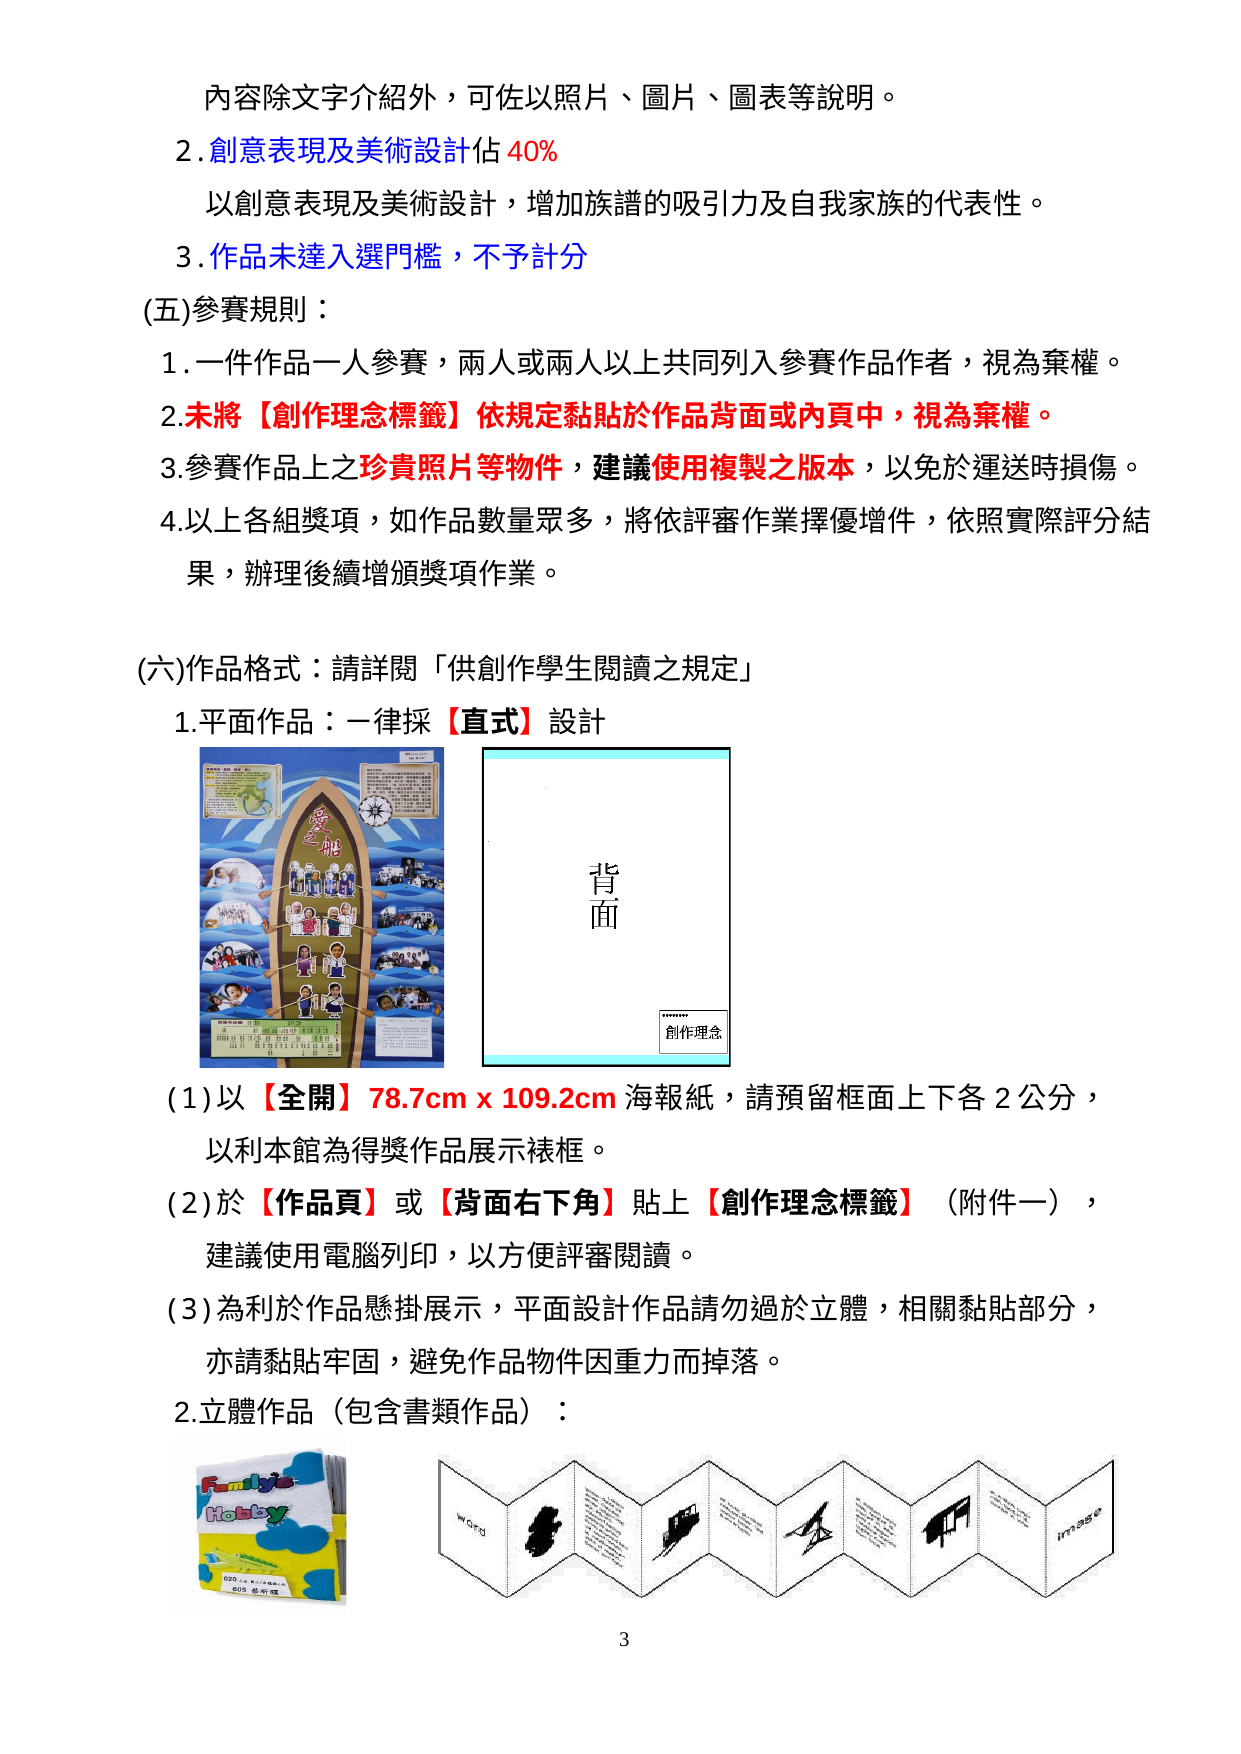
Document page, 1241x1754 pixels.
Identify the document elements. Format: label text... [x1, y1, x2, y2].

text 內容除文字介紹外，可佐以照片、圖片、圖表等說明。 [204, 75, 1152, 117]
table_cell [163, 1439, 346, 1623]
text 3.作品未達入選門檻，不予計分 [139, 233, 1152, 276]
text 2.創意表現及美術設計佔40% [170, 128, 1152, 170]
table_cell [163, 748, 481, 1074]
text (五)參賽規則： [89, 286, 1152, 329]
table_cell 2.立體作品（包含書類作品）： [163, 1388, 1119, 1439]
text 1.一件作品一人參賽，兩人或兩人以上共同列入參賽作品作者，視為棄權。 [89, 339, 1152, 382]
text 2.未將【創作理念標籤】依規定黏貼於作品背面或內頁中，視為棄權。 [89, 392, 1152, 434]
text 3.參賽作品上之珍貴照片等物件，建議使用複製之版本，以免於運送時損傷。 [160, 445, 1152, 487]
table_cell [481, 748, 1119, 1074]
table_cell [346, 1439, 1119, 1623]
text 以創意表現及美術設計，增加族譜的吸引力及自我家族的代表性。 [151, 181, 1152, 223]
text (六)作品格式：請詳閱「供創作學生閱讀之規定」 [137, 645, 1152, 688]
table_cell (1)以【全開】78.7cm x 109.2cm海報紙，請預留框面上下各2公分，以利本館為得獎作品展示裱框。 (2)於【作品頁】或【背面右下角】貼上【創作理念標籤】（附件一），建議使用電腦列印，以方便評審閱讀。 (3)為利於作品懸掛展示，平面設計作品請勿過於立體，相關黏貼部分，亦請黏貼牢固，避免作品物件因重力而掉落。 [163, 1074, 1119, 1388]
table_header 1.平面作品：ㄧ律採【直式】設計 [163, 698, 1119, 747]
text 4.以上各組獎項，如作品數量眾多，將依評審作業擇優增件，依照實際評分結果，辦理後續增頒獎項作業。 [160, 498, 1152, 593]
